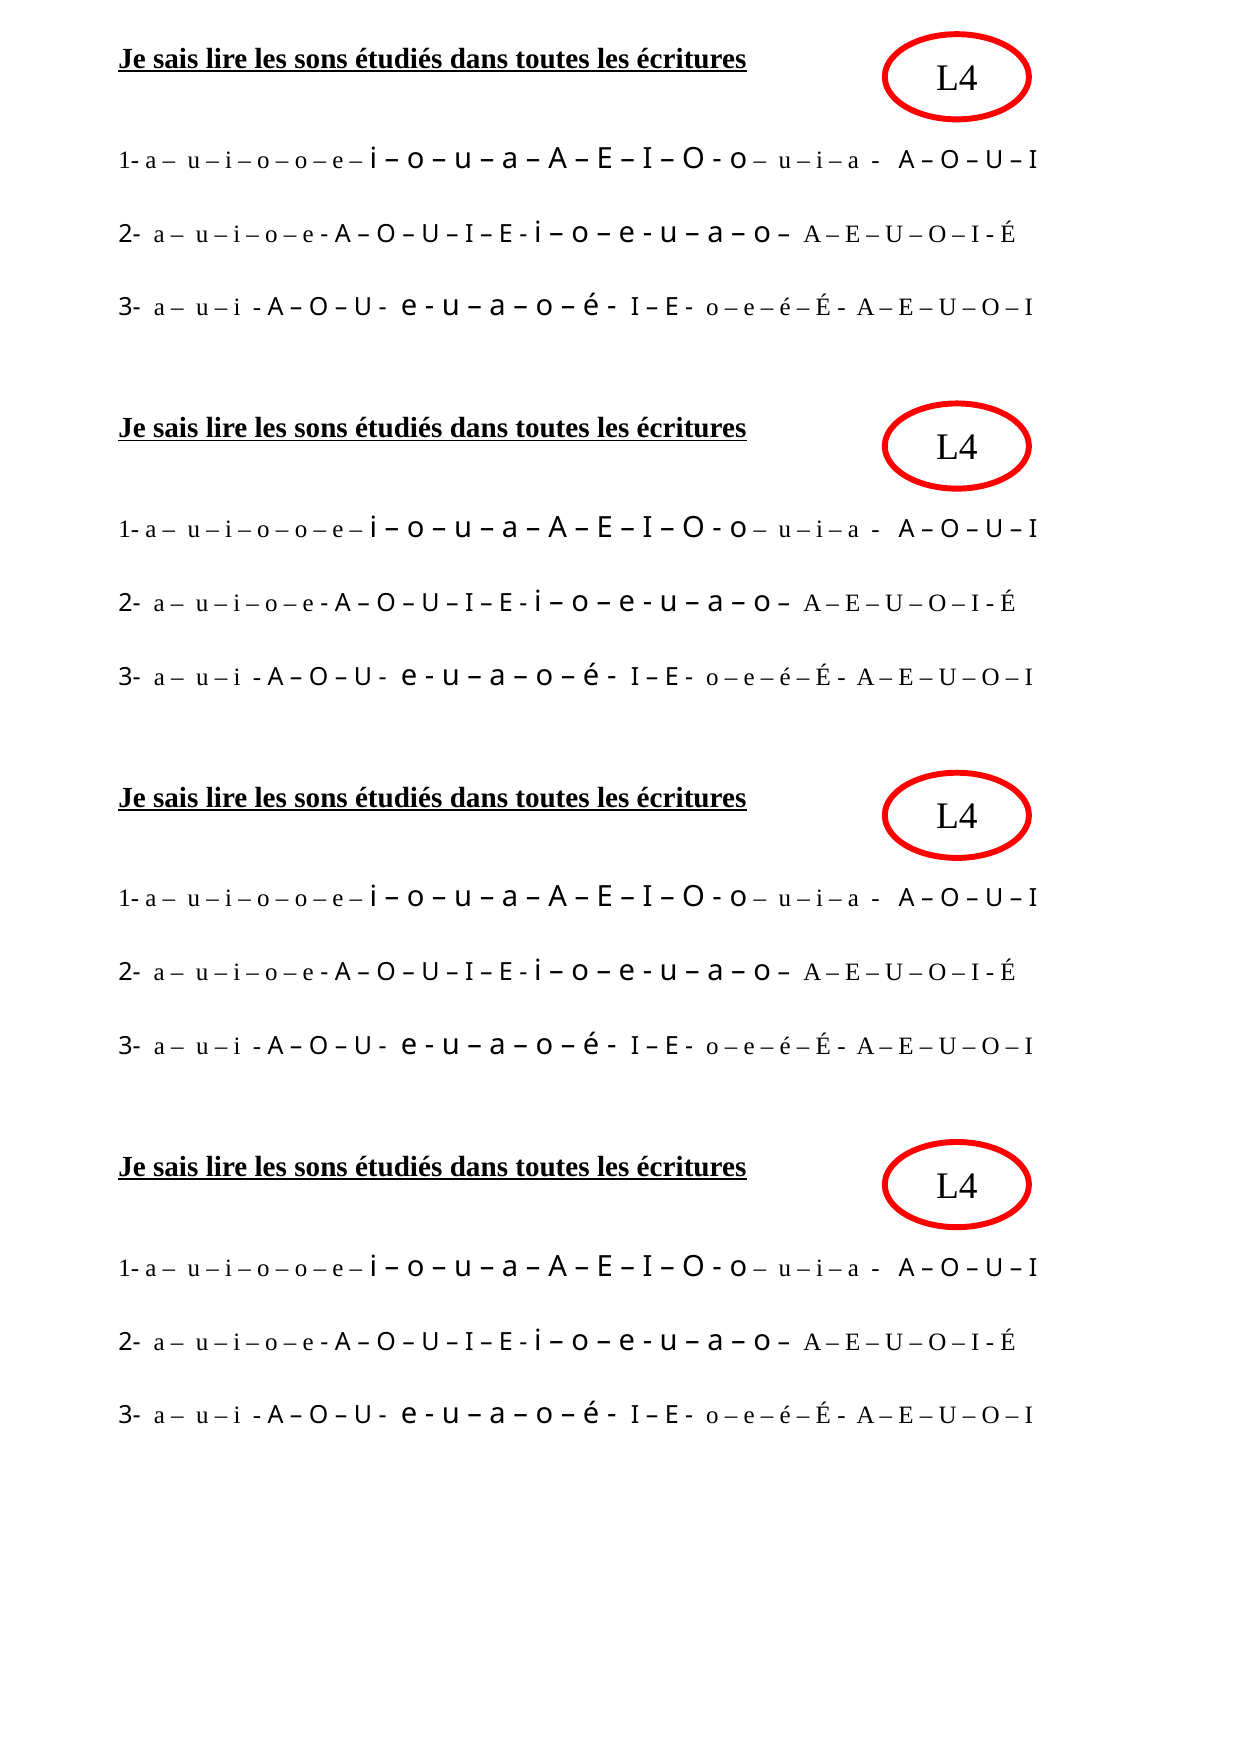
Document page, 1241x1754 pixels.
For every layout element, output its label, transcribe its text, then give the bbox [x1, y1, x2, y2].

text Je sais lire les sons étudiés dans toutes les écritures [118, 780, 907, 813]
text 2- a – u – i – o – e - A – O – U – I – E - i – o – e - u – a – o – A – E – U – O – I - É [118, 580, 1122, 620]
text 3- a – u – i - A – O – U - e - u – a – o – é - I – E - o – e – é – É - A – E – U – O – I [118, 1392, 1122, 1432]
text [1007, 780, 1122, 813]
text 2- a – u – i – o – e - A – O – U – I – E - i – o – e - u – a – o – A – E – U – O – I - É [118, 1319, 1122, 1358]
text Je sais lire les sons étudiés dans toutes les écritures [118, 1149, 907, 1183]
text 3- a – u – i - A – O – U - e - u – a – o – é - I – E - o – e – é – É - A – E – U – O – I [118, 285, 1122, 324]
text Je sais lire les sons étudiés dans toutes les écritures [118, 411, 906, 444]
text 2- a – u – i – o – e - A – O – U – I – E - i – o – e - u – a – o – A – E – U – O – I - É [118, 949, 1122, 989]
text 1- a – u – i – o – o – e – i – o – u – a – A – E – I – O - o – u – i – a - A – O – U – I [118, 1245, 1122, 1285]
text 2- a – u – i – o – e - A – O – U – I – E - i – o – e - u – a – o – A – E – U – O – I - É [118, 211, 1122, 251]
text [1006, 41, 1122, 75]
text 1- a – u – i – o – o – e – i – o – u – a – A – E – I – O - o – u – i – a - A – O – U – I [118, 137, 1122, 177]
text Je sais lire les sons étudiés dans toutes les écritures [118, 41, 908, 75]
text 1- a – u – i – o – o – e – i – o – u – a – A – E – I – O - o – u – i – a - A – O – U – I [118, 506, 1122, 546]
text [1006, 1149, 1122, 1183]
text [1007, 411, 1122, 444]
text 3- a – u – i - A – O – U - e - u – a – o – é - I – E - o – e – é – É - A – E – U – O – I [118, 1023, 1122, 1063]
text 3- a – u – i - A – O – U - e - u – a – o – é - I – E - o – e – é – É - A – E – U – O – I [118, 654, 1122, 694]
text 1- a – u – i – o – o – e – i – o – u – a – A – E – I – O - o – u – i – a - A – O – U – I [118, 876, 1122, 915]
